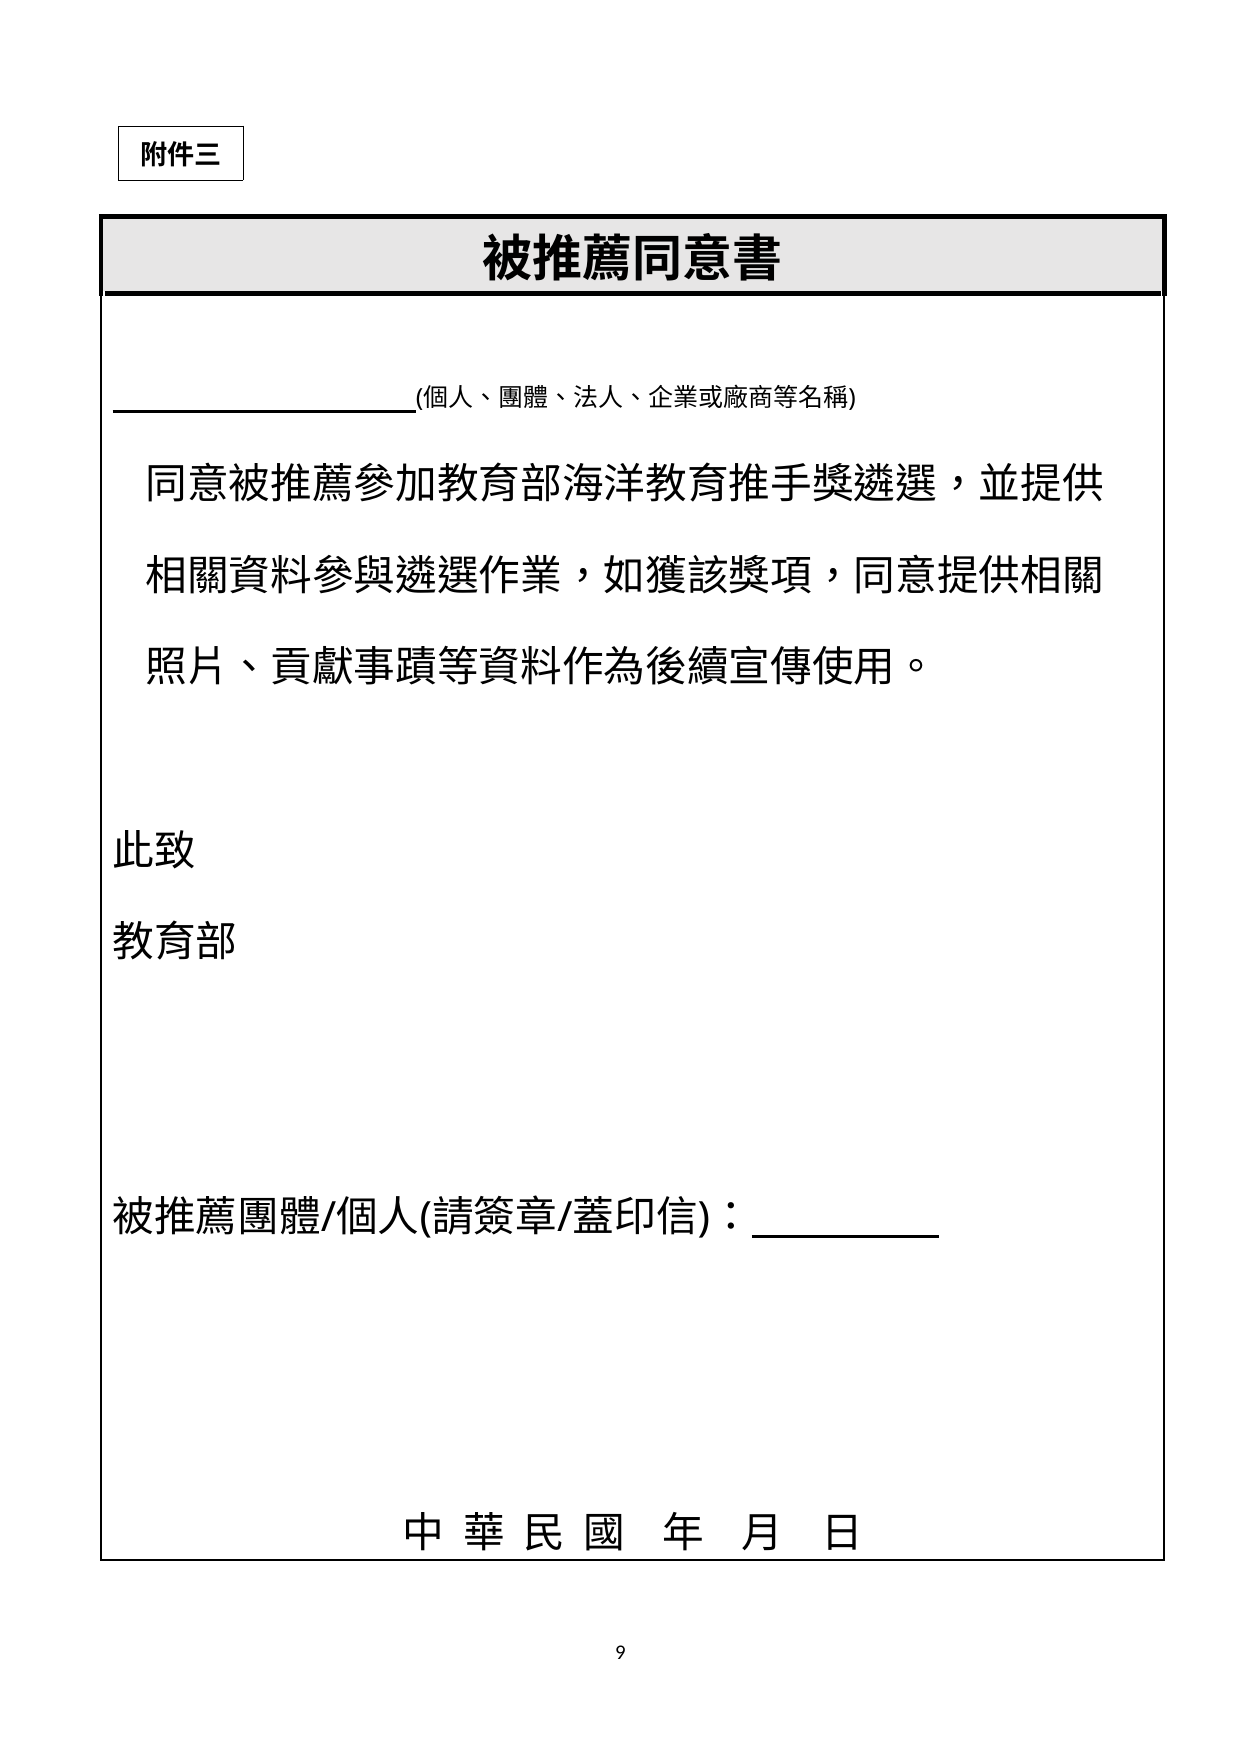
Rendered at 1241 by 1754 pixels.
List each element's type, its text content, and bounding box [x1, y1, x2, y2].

table_header 被推薦同意書 [103, 219, 1162, 291]
table_cell (個人、團體、法人、企業或廠商等名稱) 同意被推薦參加教育部海洋教育推手獎遴選，並提供 相關資料參與遴選作業，如獲該獎項，同意提供相關 照片、貢獻事蹟等資料作為後續宣傳使用。 此致 教育部 被推薦團體/個人(請簽章/蓋印信)： 中 華 民 國 年 月 日 [102, 291, 1163, 1559]
text 附件三 [133, 133, 228, 172]
